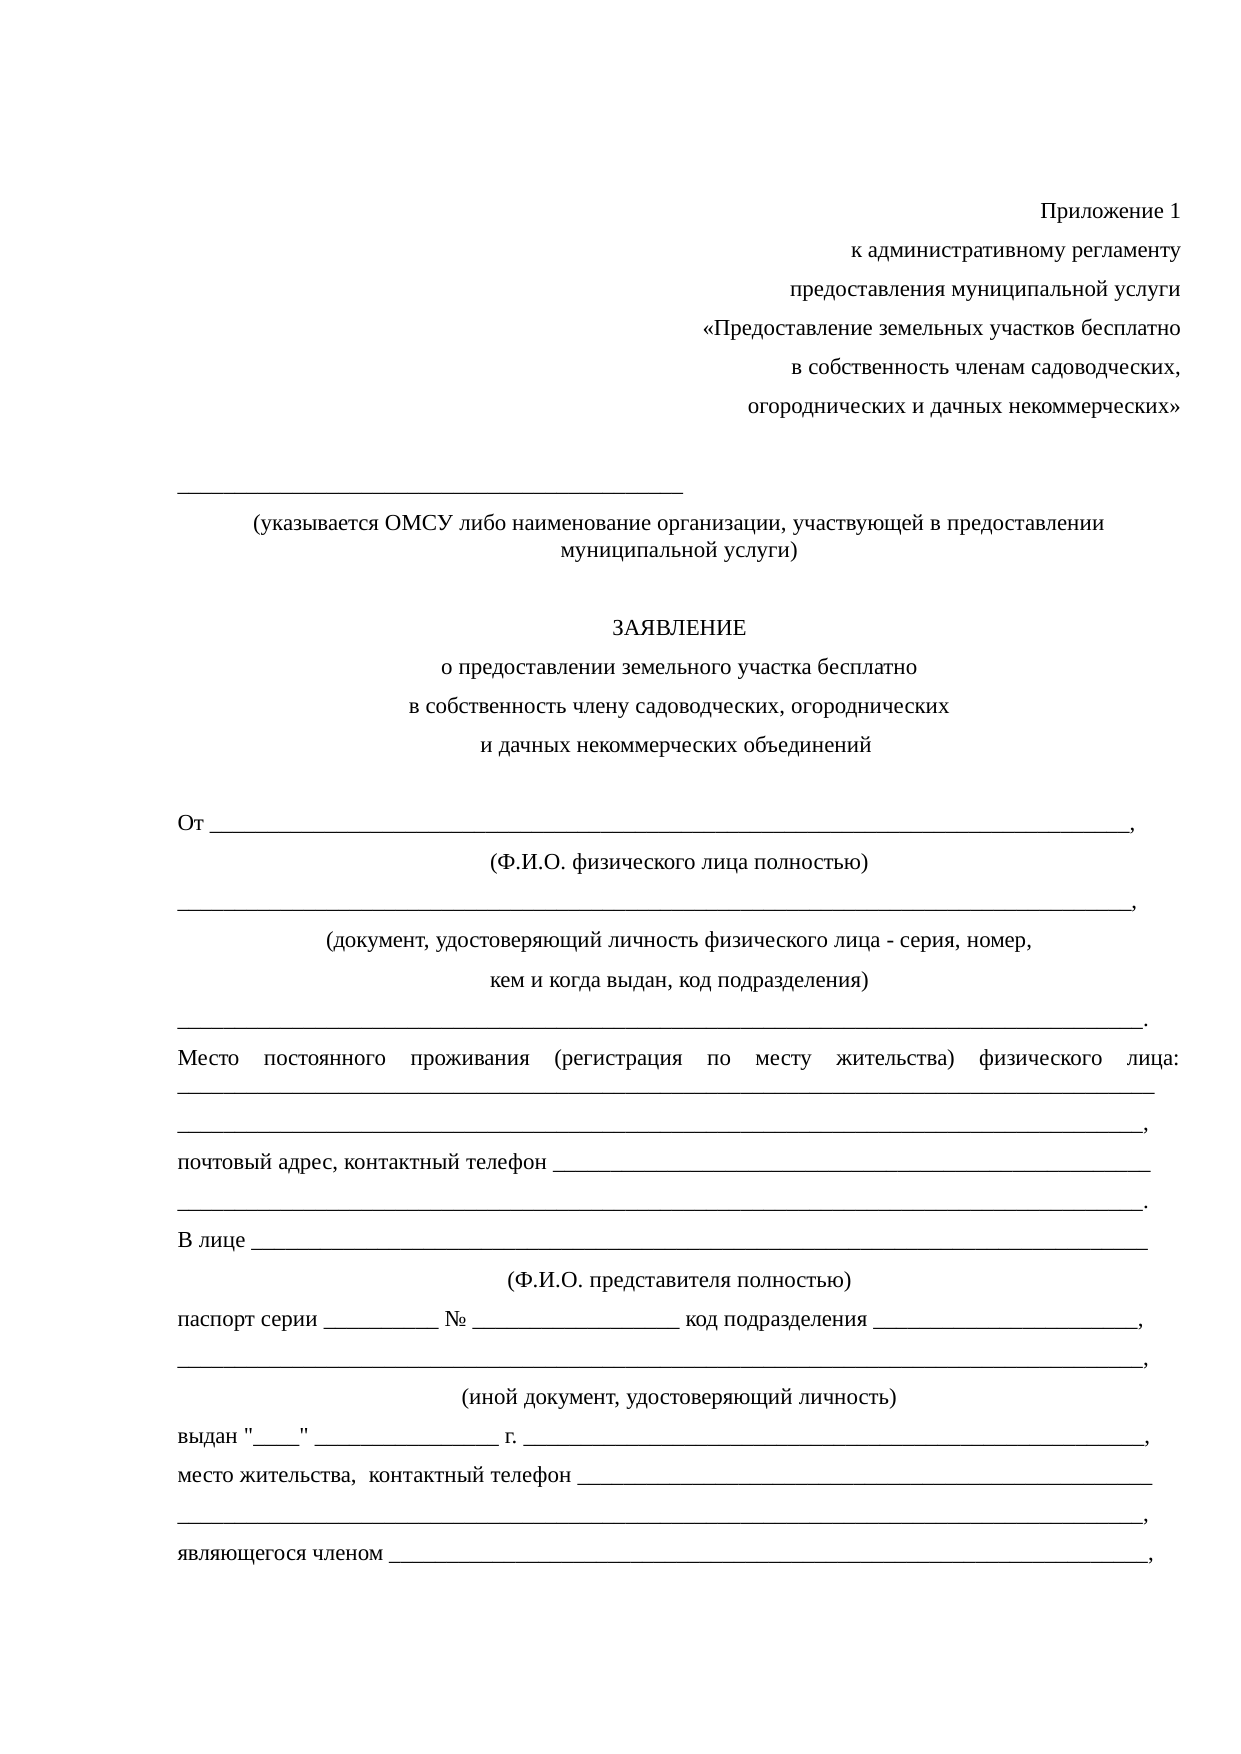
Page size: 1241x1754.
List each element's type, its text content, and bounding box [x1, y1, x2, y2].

text кем и когда выдан, код подразделения) [177, 965, 1181, 992]
text ___________________________________________________________________________________, [177, 887, 1181, 914]
text являющегося членом __________________________________________________________________, [177, 1539, 1181, 1565]
text От ________________________________________________________________________________, [177, 809, 1181, 836]
text Приложение 1 [177, 197, 1181, 223]
text Место постоянного проживания (регистрация по месту жительства) физического лица: _____________________________________________________________________________________ [177, 1043, 1181, 1097]
text ____________________________________________________________________________________, [177, 1500, 1181, 1526]
text в собственность члену садоводческих, огороднических [177, 692, 1181, 718]
text ____________________________________________________________________________________, [177, 1343, 1181, 1370]
text и дачных некоммерческих объединений [177, 731, 1181, 758]
text (Ф.И.О. физического лица полностью) [177, 848, 1181, 875]
text В лице ______________________________________________________________________________ [177, 1226, 1181, 1253]
text выдан "____" ________________ г. ______________________________________________________, [177, 1422, 1181, 1448]
text о предоставлении земельного участка бесплатно [177, 653, 1181, 679]
text (иной документ, удостоверяющий личность) [177, 1383, 1181, 1409]
text «Предоставление земельных участков бесплатно [177, 314, 1181, 340]
text (указывается ОМСУ либо наименование организации, участвующей в предоставлении муниципальной услуги) [177, 509, 1181, 562]
text ____________________________________________________________________________________. [177, 1004, 1181, 1031]
text место жительства, контактный телефон __________________________________________________ [177, 1461, 1181, 1487]
text ____________________________________________________________________________________, [177, 1109, 1181, 1136]
text к административному регламенту [177, 236, 1181, 262]
text ____________________________________________________________________________________. [177, 1187, 1181, 1214]
text огороднических и дачных некоммерческих» [177, 392, 1181, 418]
text почтовый адрес, контактный телефон ____________________________________________________ [177, 1148, 1181, 1175]
text ____________________________________________ [177, 470, 1181, 497]
text (Ф.И.О. представителя полностью) [177, 1265, 1181, 1292]
text (документ, удостоверяющий личность физического лица - серия, номер, [177, 926, 1181, 953]
text предоставления муниципальной услуги [177, 275, 1181, 301]
text ЗАЯВЛЕНИЕ [177, 614, 1181, 640]
text в собственность членам садоводческих, [177, 353, 1181, 379]
text паспорт серии __________ № __________________ код подразделения _______________________, [177, 1304, 1181, 1331]
